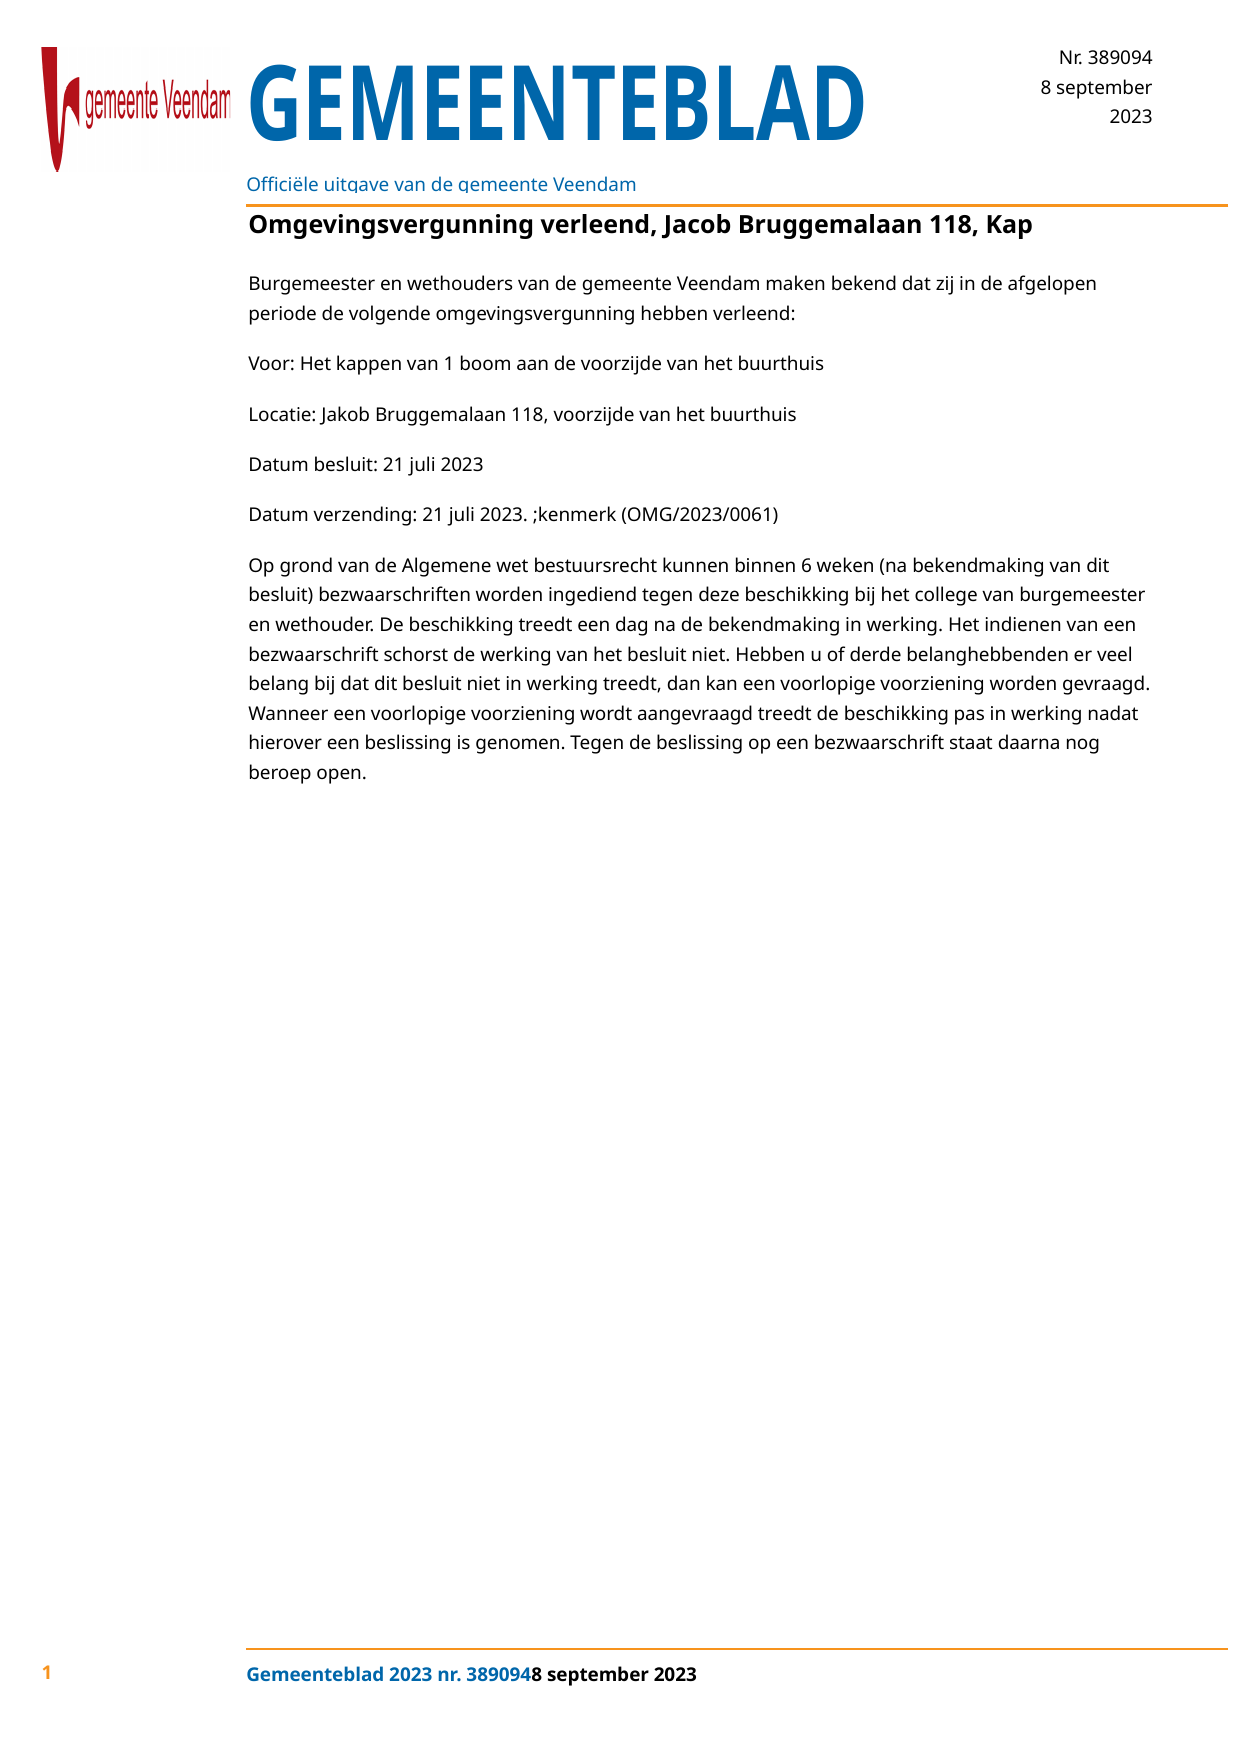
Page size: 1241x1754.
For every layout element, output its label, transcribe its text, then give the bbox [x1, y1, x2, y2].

text Op grond van de Algemene wet bestuursrecht kunnen binnen 6 weken (na bekendmaking van dit besluit) bezwaarschriften worden ingediend tegen deze beschikking bij het college van burgemeester en wethouder. De beschikking treedt een dag na de bekendmaking in werking. Het indienen van een bezwaarschrift schorst de werking van het besluit niet. Hebben u of derde belanghebbenden er veel belang bij dat dit besluit niet in werking treedt, dan kan een voorlopige voorziening worden gevraagd. Wanneer een voorlopige voorziening wordt aangevraagd treedt de beschikking pas in werking nadat hierover een beslissing is genomen. Tegen de beslissing op een bezwaarschrift staat daarna nog beroep open. [248, 552, 1152, 785]
text Omgevingsvergunning verleend, Jacob Bruggemalaan 118, Kap [248, 207, 1152, 241]
text Voor: Het kappen van 1 boom aan de voorzijde van het buurthuis [248, 350, 1152, 376]
text Burgemeester en wethouders van de gemeente Veendam maken bekend dat zij in de afgelopen periode de volgende omgevingsvergunning hebben verleend: [248, 270, 1152, 326]
text Datum besluit: 21 juli 2023 [248, 451, 1152, 477]
picture [41, 47, 231, 172]
text Locatie: Jakob Bruggemalaan 118, voorzijde van het buurthuis [248, 401, 1152, 426]
text Datum verzending: 21 juli 2023. ;kenmerk (OMG/2023/0061) [248, 502, 1152, 527]
